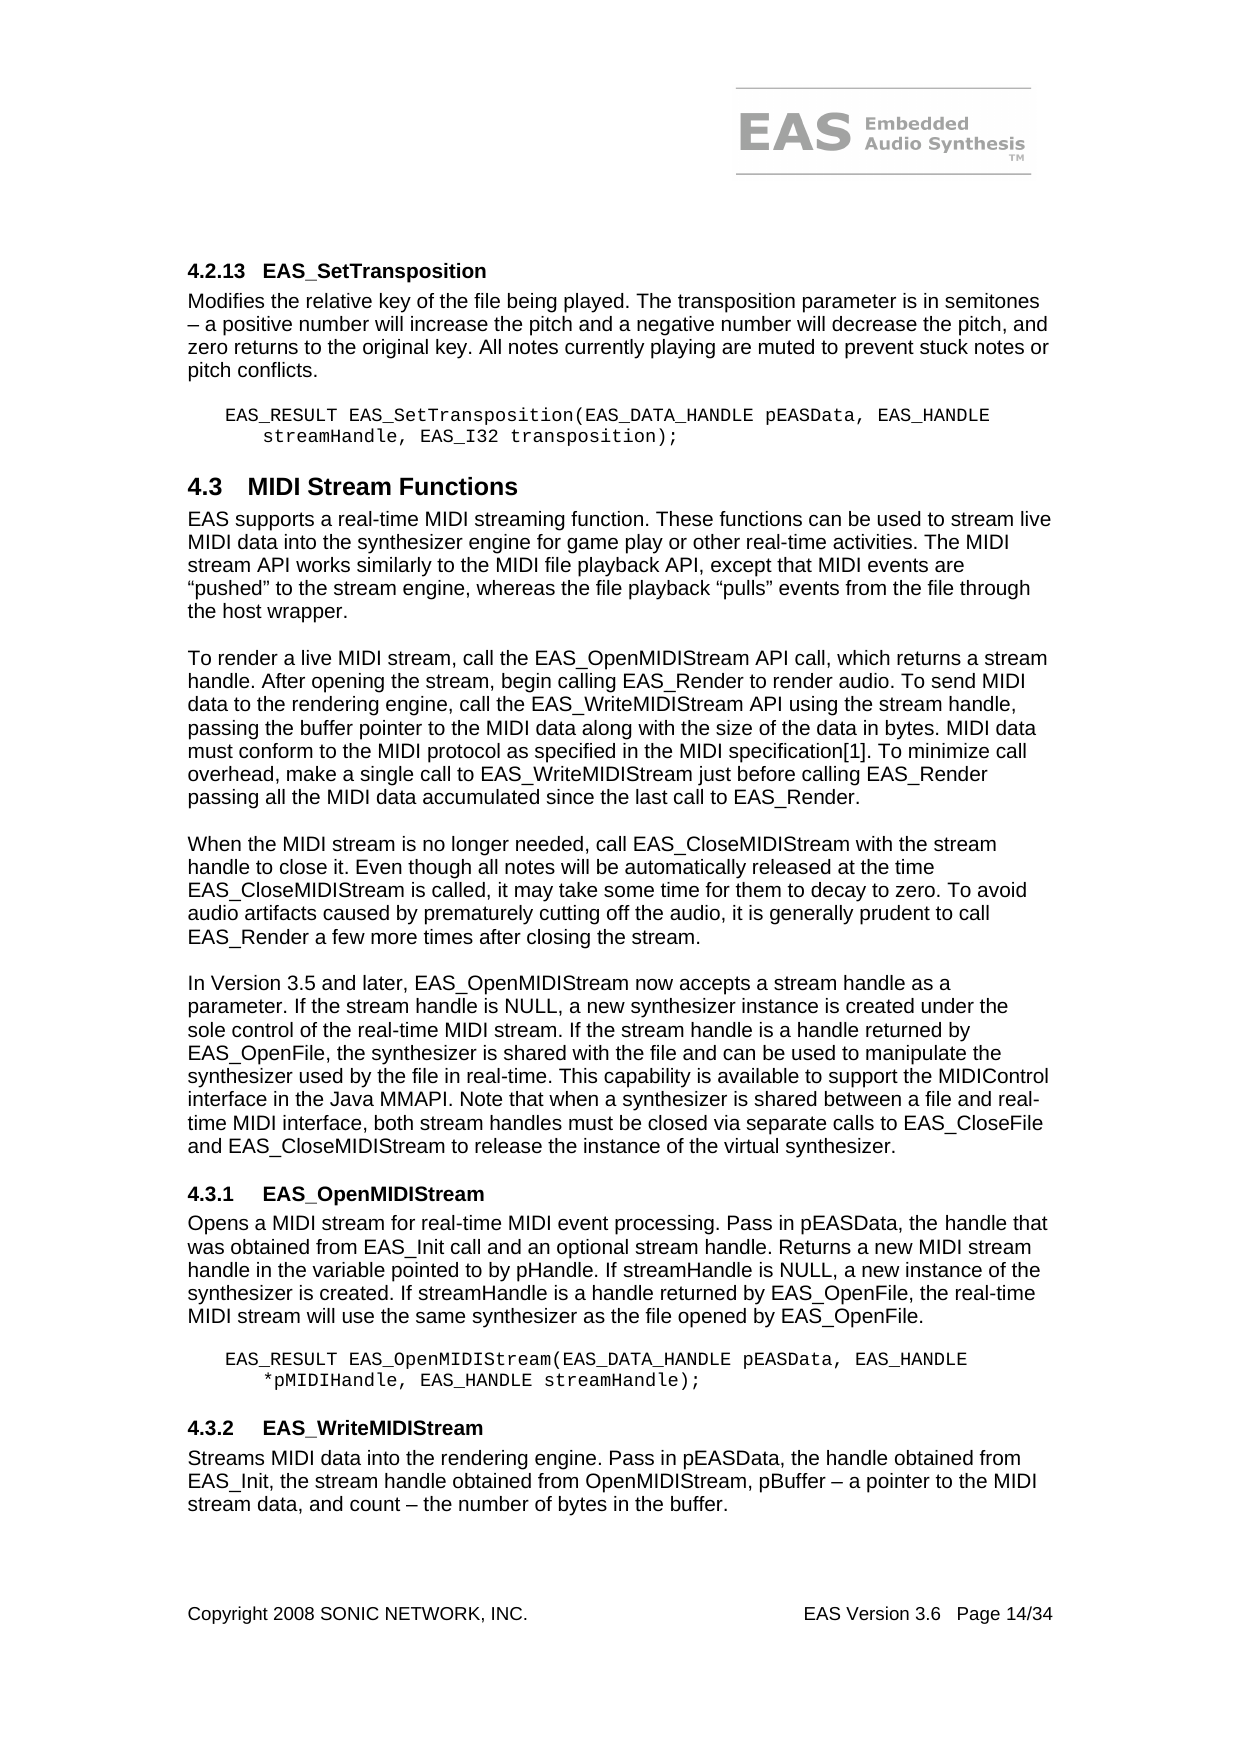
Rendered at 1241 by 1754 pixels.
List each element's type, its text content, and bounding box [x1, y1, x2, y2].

text EAS_RESULT EAS_OpenMIDIStream(EAS_DATA_HANDLE pEASData, EAS_HANDLE *pMIDIHandle, EAS_HANDLE streamHandle); [225, 1349, 1053, 1392]
text Opens a MIDI stream for real-time MIDI event processing. Pass in pEASData, the handle that was obtained from EAS_Init call and an optional stream handle. Returns a new MIDI stream handle in the variable pointed to by pHandle. If streamHandle is NULL, a new instance of the synthesizer is created. If streamHandle is a handle returned by EAS_OpenFile, the real-time MIDI stream will use the same synthesizer as the file opened by EAS_OpenFile. [187, 1212, 1053, 1328]
subtitle MIDI Stream Functions [187, 473, 1053, 501]
text EAS supports a real-time MIDI streaming function. These functions can be used to stream live MIDI data into the synthesizer engine for game play or other real-time activities. The MIDI stream API works similarly to the MIDI file playback API, except that MIDI events are “pushed” to the stream engine, whereas the file playback “pulls” events from the file through the host wrapper. [187, 507, 1053, 623]
text Streams MIDI data into the rendering engine. Pass in pEASData, the handle obtained from EAS_Init, the stream handle obtained from OpenMIDIStream, pBuffer – a pointer to the MIDI stream data, and count – the number of bytes in the buffer. [187, 1446, 1053, 1516]
subtitle EAS_SetTransposition [187, 260, 1053, 283]
text In Version 3.5 and later, EAS_OpenMIDIStream now accepts a stream handle as a parameter. If the stream handle is NULL, a new synthesizer instance is created under the sole control of the real-time MIDI stream. If the stream handle is a handle returned by EAS_OpenFile, the synthesizer is shared with the file and can be used to manipulate the synthesizer used by the file in real-time. This capability is available to support the MIDIControl interface in the Java MMAPI. Note that when a synthesizer is shared between a file and real-time MIDI interface, both stream handles must be closed via separate calls to EAS_CloseFile and EAS_CloseMIDIStream to release the instance of the virtual synthesizer. [187, 972, 1053, 1157]
subtitle EAS_WriteMIDIStream [187, 1417, 1053, 1440]
text Modifies the relative key of the file being played. The transposition parameter is in semitones – a positive number will increase the pitch and a negative number will decrease the pitch, and zero returns to the original key. All notes currently playing are muted to prevent stuck notes or pitch conflicts. [187, 289, 1053, 382]
subtitle EAS_OpenMIDIStream [187, 1182, 1053, 1206]
text To render a live MIDI stream, call the EAS_OpenMIDIStream API call, which returns a stream handle. After opening the stream, begin calling EAS_Render to render audio. To send MIDI data to the rendering engine, call the EAS_WriteMIDIStream API using the stream handle, passing the buffer pointer to the MIDI data along with the size of the data in bytes. MIDI data must conform to the MIDI protocol as specified in the MIDI specification[1]. To minimize call overhead, make a single call to EAS_WriteMIDIStream just before calling EAS_Render passing all the MIDI data accumulated since the last call to EAS_Render. [187, 646, 1053, 809]
picture [732, 84, 1037, 181]
text When the MIDI stream is no longer needed, call EAS_CloseMIDIStream with the stream handle to close it. Even though all notes will be automatically released at the time EAS_CloseMIDIStream is called, it may take some time for them to decay to zero. To avoid audio artifacts caused by prematurely cutting off the audio, it is generally prudent to call EAS_Render a few more times after closing the stream. [187, 832, 1053, 948]
text EAS_RESULT EAS_SetTransposition(EAS_DATA_HANDLE pEASData, EAS_HANDLE streamHandle, EAS_I32 transposition); [225, 405, 1053, 448]
